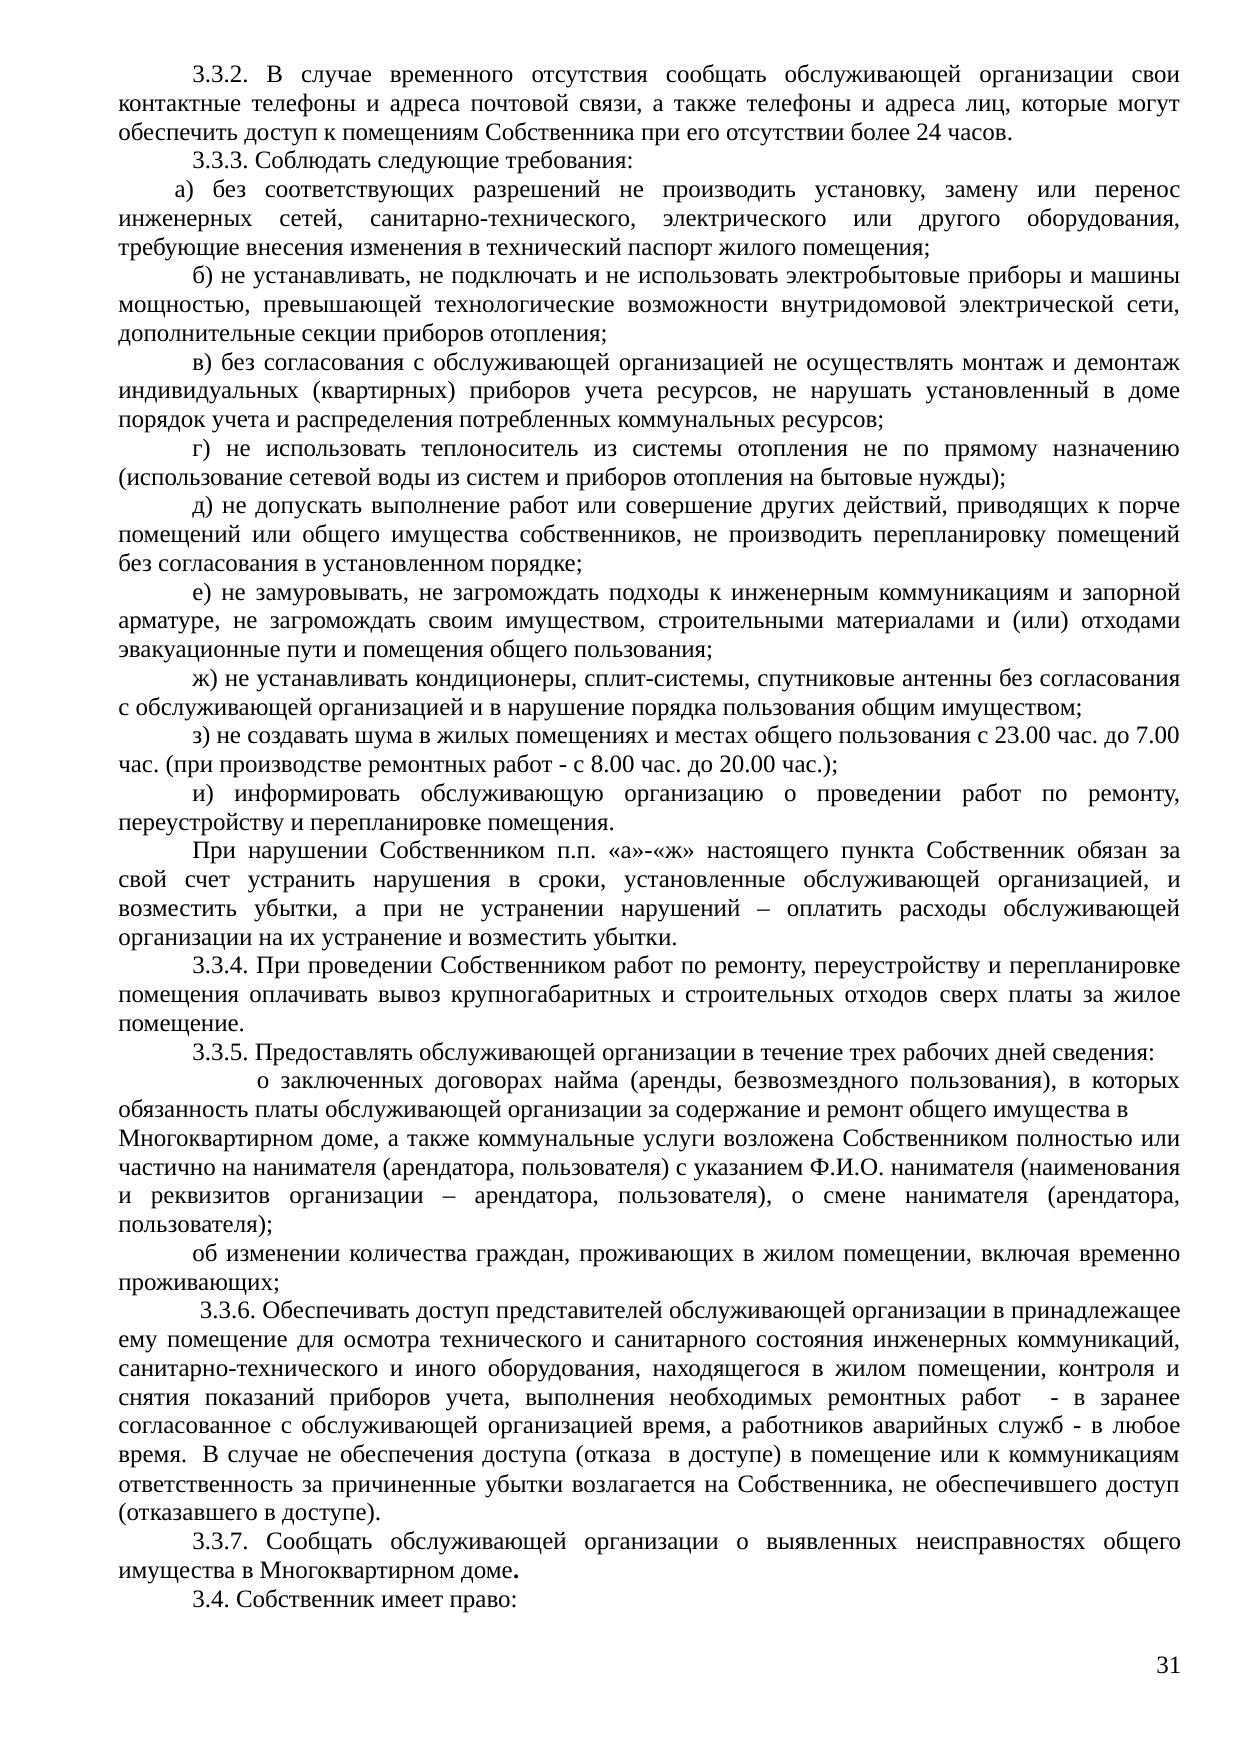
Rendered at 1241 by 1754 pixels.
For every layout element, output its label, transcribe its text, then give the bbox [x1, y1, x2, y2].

text 3.3.6. Обеспечивать доступ представителей обслуживающей организации в принадлежащее ему помещение для осмотра технического и санитарного состояния инженерных коммуникаций, санитарно-технического и иного оборудования, находящегося в жилом помещении, контроля и снятия показаний приборов учета, выполнения необходимых ремонтных работ - в заранее согласованное с обслуживающей организацией время, а работников аварийных служб - в любое время. В случае не обеспечения доступа (отказа в доступе) в помещение или к коммуникациям ответственность за причиненные убытки возлагается на Собственника, не обеспечившего доступ (отказавшего в доступе). [118, 1295, 1181, 1526]
text При нарушении Собственником п.п. «а»-«ж» настоящего пункта Собственник обязан за свой счет устранить нарушения в сроки, установленные обслуживающей организацией, и возместить убытки, а при не устранении нарушений – оплатить расходы обслуживающей организации на их устранение и возместить убытки. [118, 835, 1181, 950]
text е) не замуровывать, не загромождать подходы к инженерным коммуникациям и запорной арматуре, не загромождать своим имуществом, строительными материалами и (или) отходами эвакуационные пути и помещения общего пользования; [118, 577, 1181, 663]
text 3.3.2. В случае временного отсутствия сообщать обслуживающей организации свои контактные телефоны и адреса почтовой связи, а также телефоны и адреса лиц, которые могут обеспечить доступ к помещениям Собственника при его отсутствии более 24 часов. [118, 59, 1181, 145]
text 3.3.7. Сообщать обслуживающей организации о выявленных неисправностях общего имущества в Многоквартирном доме. [118, 1526, 1181, 1584]
text ж) не устанавливать кондиционеры, сплит-системы, спутниковые антенны без согласования с обслуживающей организацией и в нарушение порядка пользования общим имуществом; [118, 663, 1181, 720]
text 3.3.3. Соблюдать следующие требования: [118, 145, 1181, 174]
text 3.3.4. При проведении Собственником работ по ремонту, переустройству и перепланировке помещения оплачивать вывоз крупногабаритных и строительных отходов сверх платы за жилое помещение. [118, 950, 1181, 1037]
text в) без согласования с обслуживающей организацией не осуществлять монтаж и демонтаж индивидуальных (квартирных) приборов учета ресурсов, не нарушать установленный в доме порядок учета и распределения потребленных коммунальных ресурсов; [118, 347, 1181, 433]
text об изменении количества граждан, проживающих в жилом помещении, включая временно проживающих; [118, 1238, 1181, 1295]
text Многоквартирном доме, а также коммунальные услуги возложена Собственником полностью или частично на нанимателя (арендатора, пользователя) с указанием Ф.И.О. нанимателя (наименования и реквизитов организации – арендатора, пользователя), о смене нанимателя (арендатора, пользователя); [118, 1123, 1181, 1238]
text о заключенных договорах найма (аренды, безвозмездного пользования), в которых обязанность платы обслуживающей организации за содержание и ремонт общего имущества в [118, 1065, 1181, 1123]
text д) не допускать выполнение работ или совершение других действий, приводящих к порче помещений или общего имущества собственников, не производить перепланировку помещений без согласования в установленном порядке; [118, 490, 1181, 577]
text з) не создавать шума в жилых помещениях и местах общего пользования с 23.00 час. до 7.00 час. (при производстве ремонтных работ - с 8.00 час. до 20.00 час.); [118, 720, 1181, 778]
text 3.4. Собственник имеет право: [118, 1584, 1181, 1612]
subtitle а) без соответствующих разрешений не производить установку, замену или перенос инженерных сетей, санитарно-технического, электрического или другого оборудования, требующие внесения изменения в технический паспорт жилого помещения; [118, 174, 1181, 260]
text б) не устанавливать, не подключать и не использовать электробытовые приборы и машины мощностью, превышающей технологические возможности внутридомовой электрической сети, дополнительные секции приборов отопления; [118, 260, 1181, 347]
text г) не использовать теплоноситель из системы отопления не по прямому назначению (использование сетевой воды из систем и приборов отопления на бытовые нужды); [118, 433, 1181, 490]
text и) информировать обслуживающую организацию о проведении работ по ремонту, переустройству и перепланировке помещения. [118, 778, 1181, 835]
text 3.3.5. Предоставлять обслуживающей организации в течение трех рабочих дней сведения: [118, 1037, 1181, 1065]
